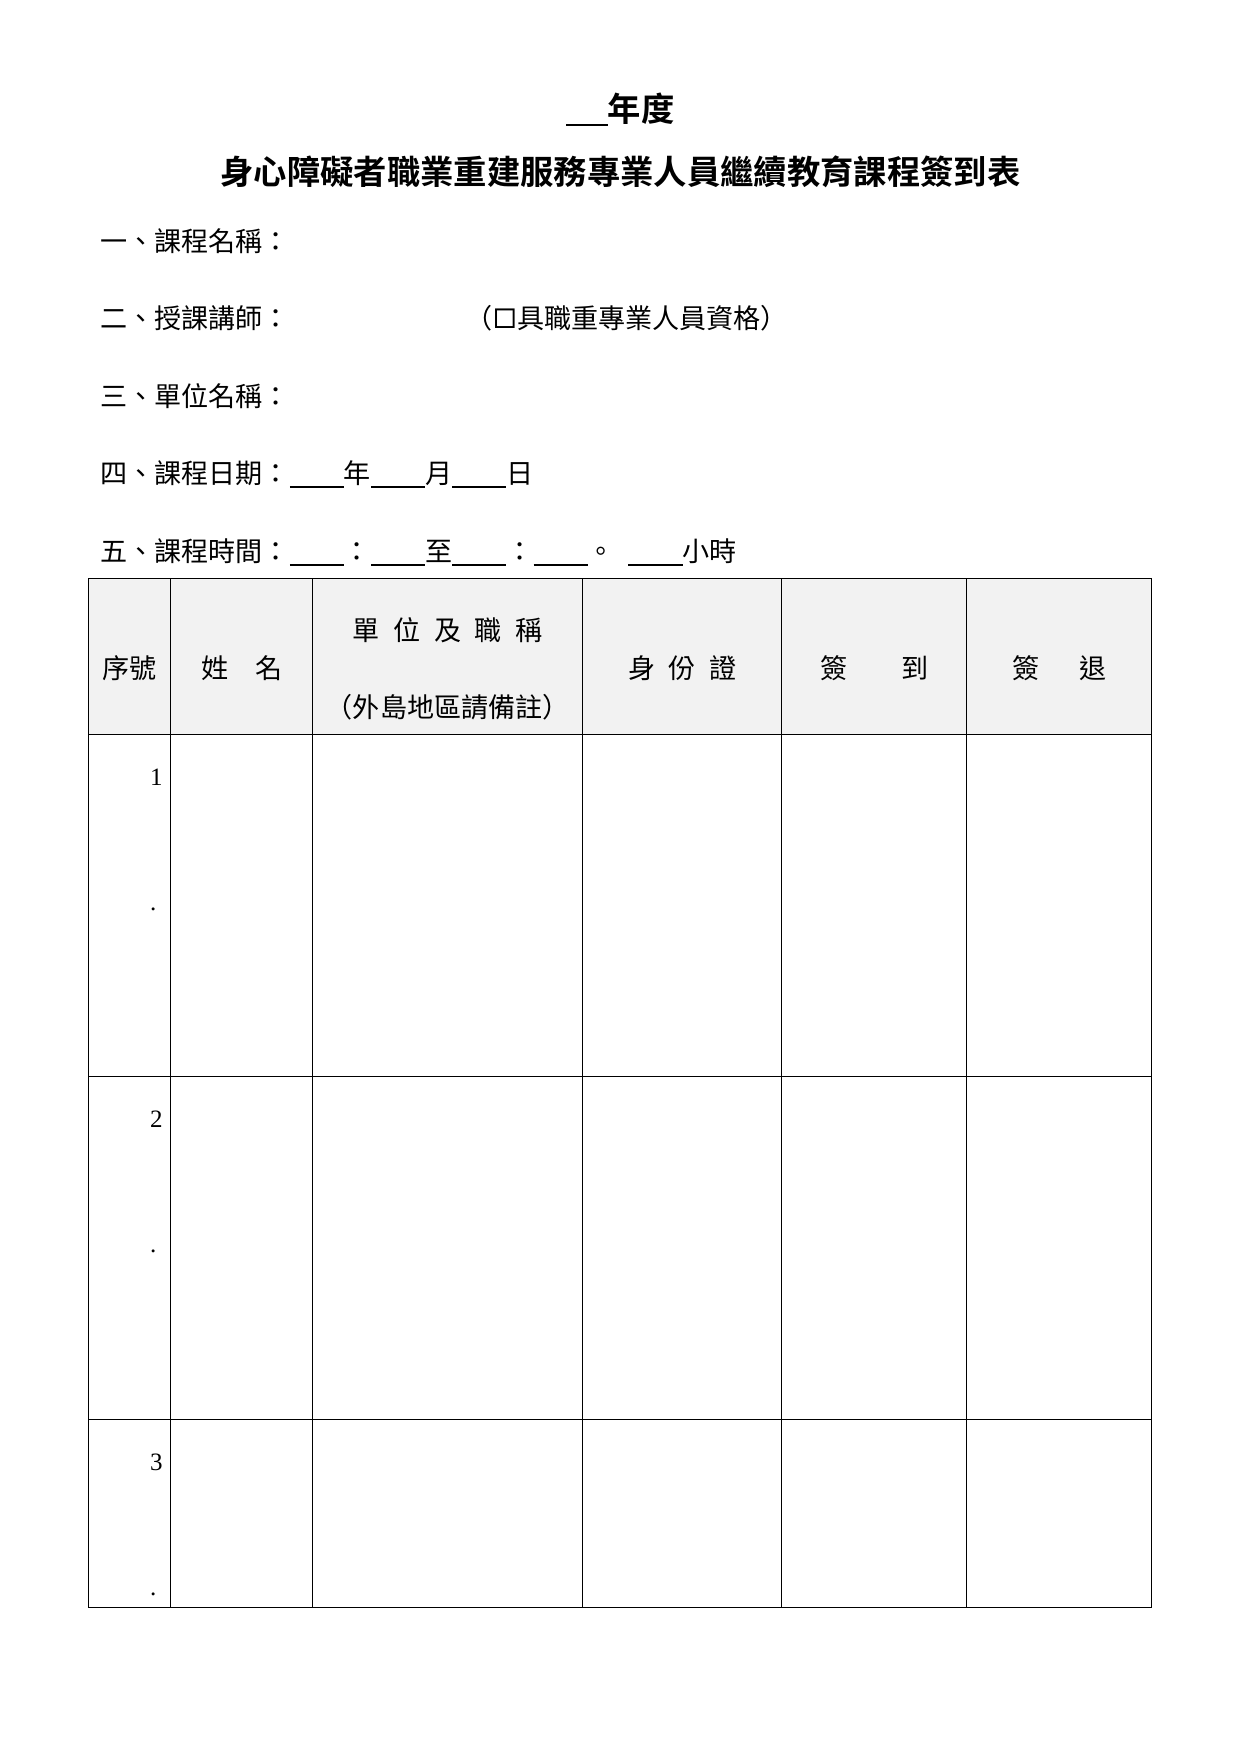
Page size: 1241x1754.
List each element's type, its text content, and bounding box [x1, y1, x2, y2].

table_cell [89, 1420, 170, 1607]
table_cell [313, 1420, 582, 1607]
table_cell [89, 1077, 170, 1418]
table_cell [171, 735, 312, 1076]
table_cell [171, 1420, 312, 1607]
table_cell [313, 735, 582, 1076]
table_cell 序號 [89, 579, 170, 734]
table_header 年度 身心障礙者職業重建服務專業人員繼續教育課程簽到表 一、課程名稱： 二、授課講師： （具職重專業人員資格） 三、單位名稱： 四、課程日期： 年 月 日 五、課程時間： ： 至 ： 。 小時 [89, 66, 1151, 578]
table_cell [583, 1420, 781, 1607]
table_cell [782, 1420, 966, 1607]
table_cell 身 份 證 [583, 579, 781, 734]
table_cell [171, 1077, 312, 1418]
table_cell [782, 1077, 966, 1418]
table_cell [782, 735, 966, 1076]
table_cell [583, 735, 781, 1076]
table_cell 單 位 及 職 稱 （外島地區請備註） [313, 579, 582, 734]
table_cell [89, 735, 170, 1076]
table_cell 簽 退 [967, 579, 1151, 734]
table_cell [583, 1077, 781, 1418]
table_cell [313, 1077, 582, 1418]
table_cell [967, 1420, 1151, 1607]
table_cell [967, 735, 1151, 1076]
table_cell 姓 名 [171, 579, 312, 734]
table_cell [967, 1077, 1151, 1418]
table_cell 簽 到 [782, 579, 966, 734]
